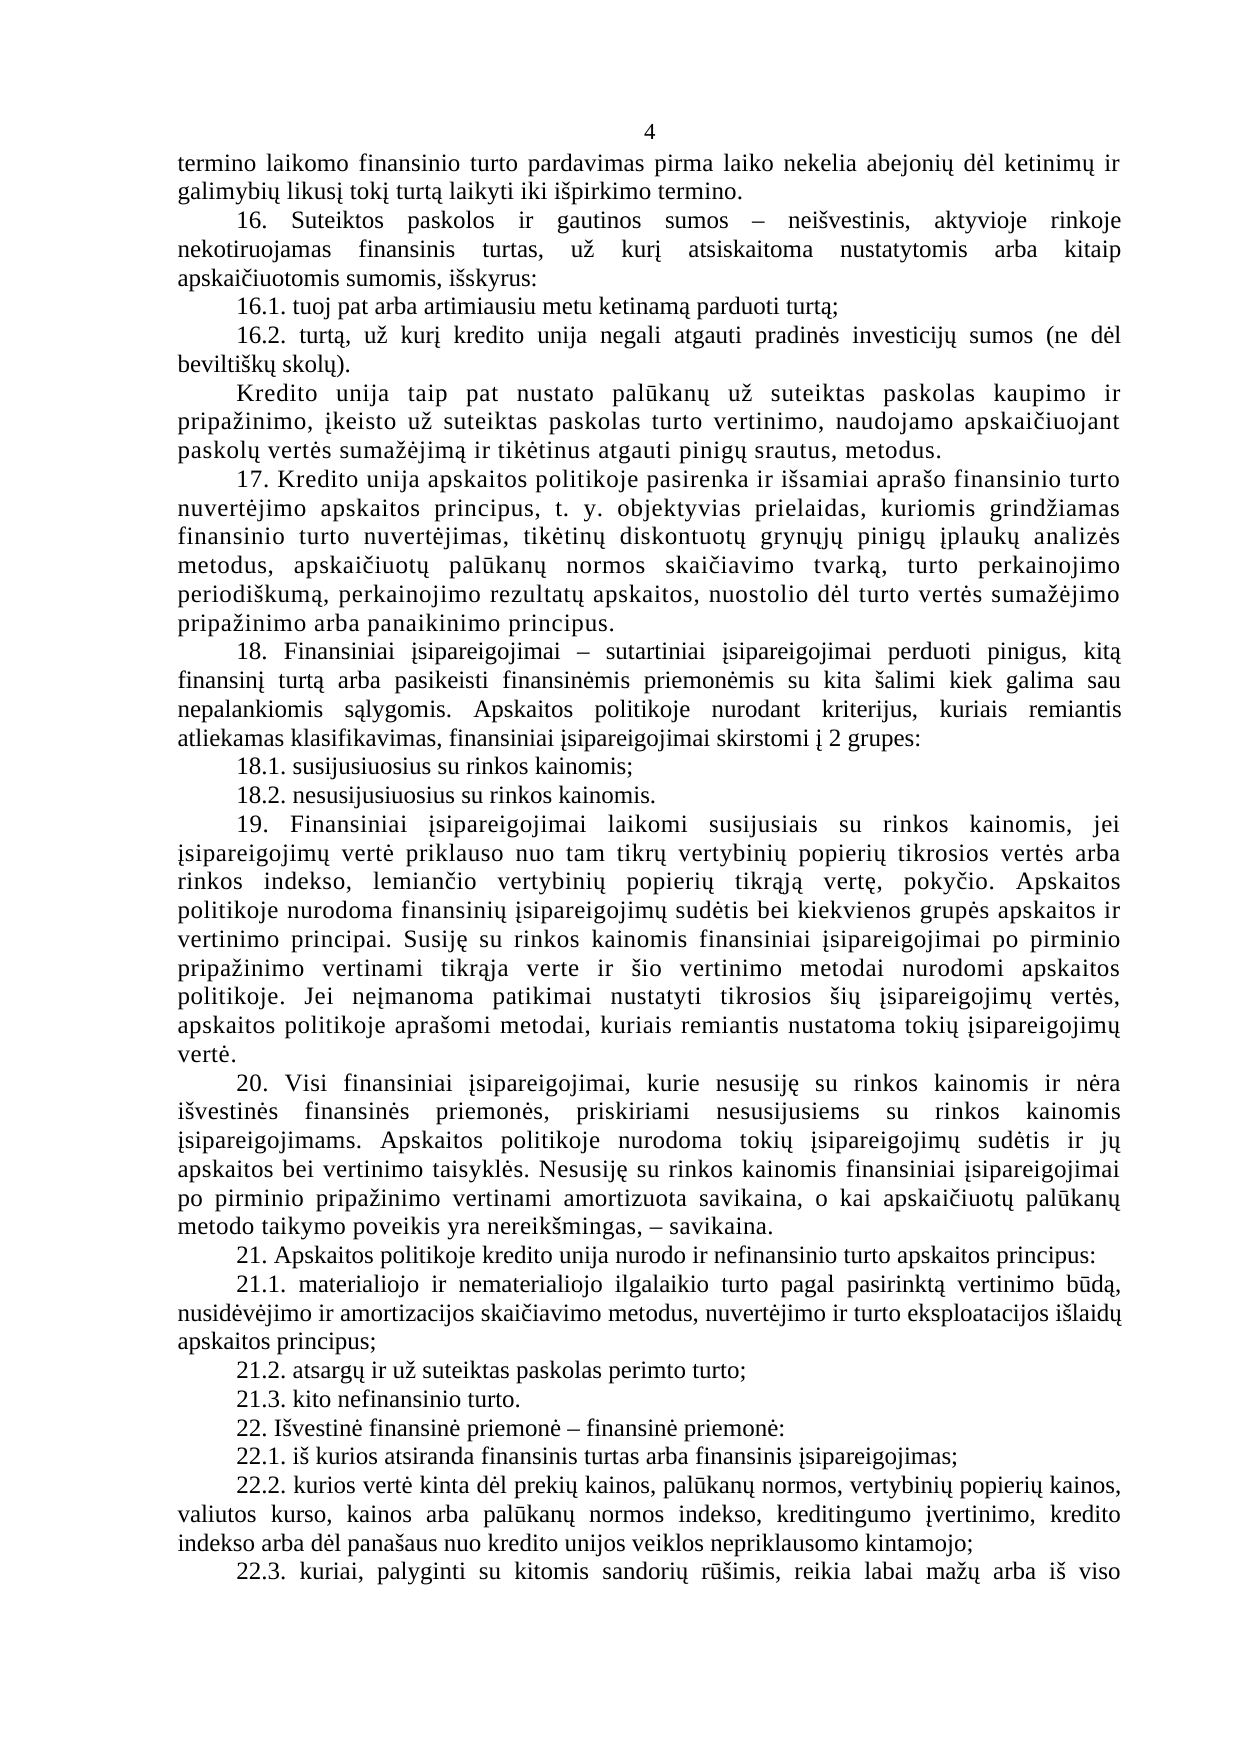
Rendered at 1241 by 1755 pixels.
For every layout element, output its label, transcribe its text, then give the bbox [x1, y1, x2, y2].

text 21.1. materialiojo ir nematerialiojo ilgalaikio turto pagal pasirinktą vertinimo būdą, nusidėvėjimo ir amortizacijos skaičiavimo metodus, nuvertėjimo ir turto eksploatacijos išlaidų apskaitos principus; [177, 1269, 1122, 1355]
text 22.3. kuriai, palyginti su kitomis sandorių rūšimis, reikia labai mažų arba iš viso [177, 1556, 1122, 1585]
text termino laikomo finansinio turto pardavimas pirma laiko nekelia abejonių dėl ketinimų ir galimybių likusį tokį turtą laikyti iki išpirkimo termino. [177, 148, 1122, 205]
text Kredito unija taip pat nustato palūkanų už suteiktas paskolas kaupimo ir pripažinimo, įkeisto už suteiktas paskolas turto vertinimo, naudojamo apskaičiuojant paskolų vertės sumažėjimą ir tikėtinus atgauti pinigų srautus, metodus. [177, 378, 1122, 464]
text 16. Suteiktos paskolos ir gautinos sumos – neišvestinis, aktyvioje rinkoje nekotiruojamas finansinis turtas, už kurį atsiskaitoma nustatytomis arba kitaip apskaičiuotomis sumomis, išskyrus: [177, 205, 1122, 291]
text 18. Finansiniai įsipareigojimai – sutartiniai įsipareigojimai perduoti pinigus, kitą finansinį turtą arba pasikeisti finansinėmis priemonėmis su kita šalimi kiek galima sau nepalankiomis sąlygomis. Apskaitos politikoje nurodant kriterijus, kuriais remiantis atliekamas klasifikavimas, finansiniai įsipareigojimai skirstomi į 2 grupes: [177, 636, 1122, 751]
text 20. Visi finansiniai įsipareigojimai, kurie nesusiję su rinkos kainomis ir nėra išvestinės finansinės priemonės, priskiriami nesusijusiems su rinkos kainomis įsipareigojimams. Apskaitos politikoje nurodoma tokių įsipareigojimų sudėtis ir jų apskaitos bei vertinimo taisyklės. Nesusiję su rinkos kainomis finansiniai įsipareigojimai po pirminio pripažinimo vertinami amortizuota savikaina, o kai apskaičiuotų palūkanų metodo taikymo poveikis yra nereikšmingas, – savikaina. [177, 1068, 1122, 1240]
text 18.2. nesusijusiuosius su rinkos kainomis. [177, 780, 1122, 809]
text 16.2. turtą, už kurį kredito unija negali atgauti pradinės investicijų sumos (ne dėl beviltiškų skolų). [177, 320, 1122, 378]
text 21. Apskaitos politikoje kredito unija nurodo ir nefinansinio turto apskaitos principus: [177, 1240, 1122, 1269]
text 22. Išvestinė finansinė priemonė – finansinė priemonė: [177, 1413, 1122, 1441]
text 22.2. kurios vertė kinta dėl prekių kainos, palūkanų normos, vertybinių popierių kainos, valiutos kurso, kainos arba palūkanų normos indekso, kreditingumo įvertinimo, kredito indekso arba dėl panašaus nuo kredito unijos veiklos nepriklausomo kintamojo; [177, 1470, 1122, 1556]
text 16.1. tuoj pat arba artimiausiu metu ketinamą parduoti turtą; [177, 291, 1122, 320]
text 18.1. susijusiuosius su rinkos kainomis; [177, 751, 1122, 780]
text 22.1. iš kurios atsiranda finansinis turtas arba finansinis įsipareigojimas; [177, 1441, 1122, 1470]
text 21.3. kito nefinansinio turto. [177, 1384, 1122, 1413]
text 17. Kredito unija apskaitos politikoje pasirenka ir išsamiai aprašo finansinio turto nuvertėjimo apskaitos principus, t. y. objektyvias prielaidas, kuriomis grindžiamas finansinio turto nuvertėjimas, tikėtinų diskontuotų grynųjų pinigų įplaukų analizės metodus, apskaičiuotų palūkanų normos skaičiavimo tvarką, turto perkainojimo periodiškumą, perkainojimo rezultatų apskaitos, nuostolio dėl turto vertės sumažėjimo pripažinimo arba panaikinimo principus. [177, 464, 1122, 636]
text 19. Finansiniai įsipareigojimai laikomi susijusiais su rinkos kainomis, jei įsipareigojimų vertė priklauso nuo tam tikrų vertybinių popierių tikrosios vertės arba rinkos indekso, lemiančio vertybinių popierių tikrąją vertę, pokyčio. Apskaitos politikoje nurodoma finansinių įsipareigojimų sudėtis bei kiekvienos grupės apskaitos ir vertinimo principai. Susiję su rinkos kainomis finansiniai įsipareigojimai po pirminio pripažinimo vertinami tikrąja verte ir šio vertinimo metodai nurodomi apskaitos politikoje. Jei neįmanoma patikimai nustatyti tikrosios šių įsipareigojimų vertės, apskaitos politikoje aprašomi metodai, kuriais remiantis nustatoma tokių įsipareigojimų vertė. [177, 809, 1122, 1068]
text 21.2. atsargų ir už suteiktas paskolas perimto turto; [177, 1355, 1122, 1384]
